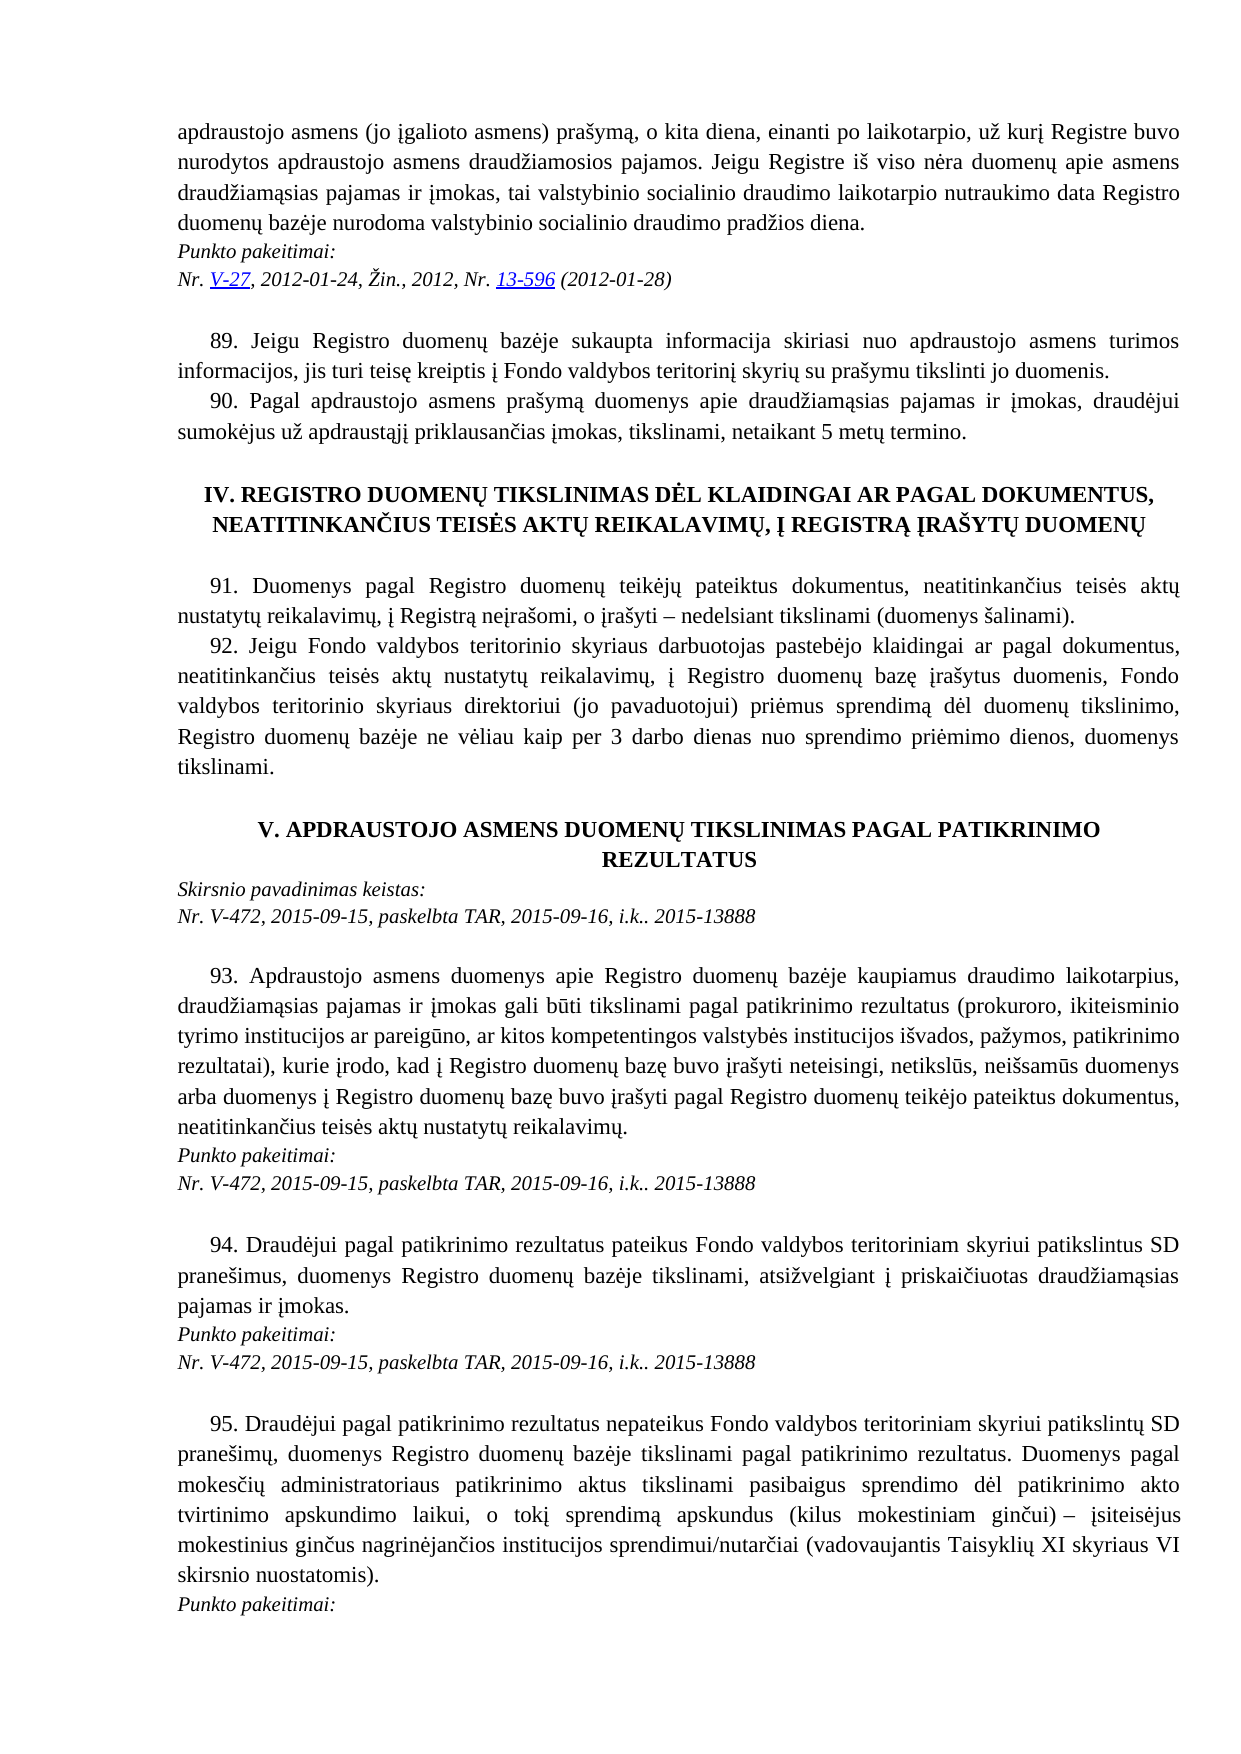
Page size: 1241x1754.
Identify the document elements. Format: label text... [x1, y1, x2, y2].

text Punkto pakeitimai: [177, 239, 1181, 263]
text Punkto pakeitimai: [177, 1143, 1181, 1167]
text 91. Duomenys pagal Registro duomenų teikėjų pateiktus dokumentus, neatitinkančius teisės aktų nustatytų reikalavimų, į Registrą neįrašomi, o įrašyti – nedelsiant tikslinami (duomenys šalinami). [177, 572, 1181, 628]
text Nr. V-472, 2015-09-15, paskelbta TAR, 2015-09-16, i.k.. 2015-13888 [177, 904, 1181, 928]
text 94. Draudėjui pagal patikrinimo rezultatus pateikus Fondo valdybos teritoriniam skyriui patikslintus SD pranešimus, duomenys Registro duomenų bazėje tikslinami, atsižvelgiant į priskaičiuotas draudžiamąsias pajamas ir įmokas. [177, 1231, 1181, 1318]
text 93. Apdraustojo asmens duomenys apie Registro duomenų bazėje kaupiamus draudimo laikotarpius, draudžiamąsias pajamas ir įmokas gali būti tikslinami pagal patikrinimo rezultatus (prokuroro, ikiteisminio tyrimo institucijos ar pareigūno, ar kitos kompetentingos valstybės institucijos išvados, pažymos, patikrinimo rezultatai), kurie įrodo, kad į Registro duomenų bazę buvo įrašyti neteisingi, netikslūs, neišsamūs duomenys arba duomenys į Registro duomenų bazę buvo įrašyti pagal Registro duomenų teikėjo pateiktus dokumentus, neatitinkančius teisės aktų nustatytų reikalavimų. [177, 962, 1181, 1139]
text 90. Pagal apdraustojo asmens prašymą duomenys apie draudžiamąsias pajamas ir įmokas, draudėjui sumokėjus už apdraustąjį priklausančias įmokas, tikslinami, netaikant 5 metų termino. [177, 388, 1181, 444]
text IV. Registro duomenų tikslinimas dėl klaidingai ar pagal dokumentus, neatitinkančius teisės aktų reikalavimų, į Registrą įrašytų duomenų [177, 481, 1181, 538]
text Nr. V-472, 2015-09-15, paskelbta TAR, 2015-09-16, i.k.. 2015-13888 [177, 1171, 1181, 1195]
text 92. Jeigu Fondo valdybos teritorinio skyriaus darbuotojas pastebėjo klaidingai ar pagal dokumentus, neatitinkančius teisės aktų nustatytų reikalavimų, į Registro duomenų bazę įrašytus duomenis, Fondo valdybos teritorinio skyriaus direktoriui (jo pavaduotojui) priėmus sprendimą dėl duomenų tikslinimo, Registro duomenų bazėje ne vėliau kaip per 3 darbo dienas nuo sprendimo priėmimo dienos, duomenys tikslinami. [177, 632, 1181, 779]
text 95. Draudėjui pagal patikrinimo rezultatus nepateikus Fondo valdybos teritoriniam skyriui patikslintų SD pranešimų, duomenys Registro duomenų bazėje tikslinami pagal patikrinimo rezultatus. Duomenys pagal mokesčių administratoriaus patikrinimo aktus tikslinami pasibaigus sprendimo dėl patikrinimo akto tvirtinimo apskundimo laikui, o tokį sprendimą apskundus (kilus mokestiniam ginčui) – įsiteisėjus mokestinius ginčus nagrinėjančios institucijos sprendimui/nutarčiai (vadovaujantis Taisyklių XI skyriaus VI skirsnio nuostatomis). [177, 1410, 1181, 1588]
text apdraustojo asmens (jo įgalioto asmens) prašymą, o kita diena, einanti po laikotarpio, už kurį Registre buvo nurodytos apdraustojo asmens draudžiamosios pajamos. Jeigu Registre iš viso nėra duomenų apie asmens draudžiamąsias pajamas ir įmokas, tai valstybinio socialinio draudimo laikotarpio nutraukimo data Registro duomenų bazėje nurodoma valstybinio socialinio draudimo pradžios diena. [177, 118, 1181, 235]
text Nr. V-472, 2015-09-15, paskelbta TAR, 2015-09-16, i.k.. 2015-13888 [177, 1350, 1181, 1374]
text 89. Jeigu Registro duomenų bazėje sukaupta informacija skiriasi nuo apdraustojo asmens turimos informacijos, jis turi teisę kreiptis į Fondo valdybos teritorinį skyrių su prašymu tikslinti jo duomenis. [177, 327, 1181, 384]
text Nr. V-27, 2012-01-24, Žin., 2012, Nr. 13-596 (2012-01-28) [177, 267, 1181, 291]
text V. Apdraustojo asmens duomenų tikslinimas pagal patikrinimo rezultatus [177, 816, 1181, 873]
text Skirsnio pavadinimas keistas: [177, 877, 1181, 901]
text Punkto pakeitimai: [177, 1322, 1181, 1346]
text Punkto pakeitimai: [177, 1592, 1181, 1616]
